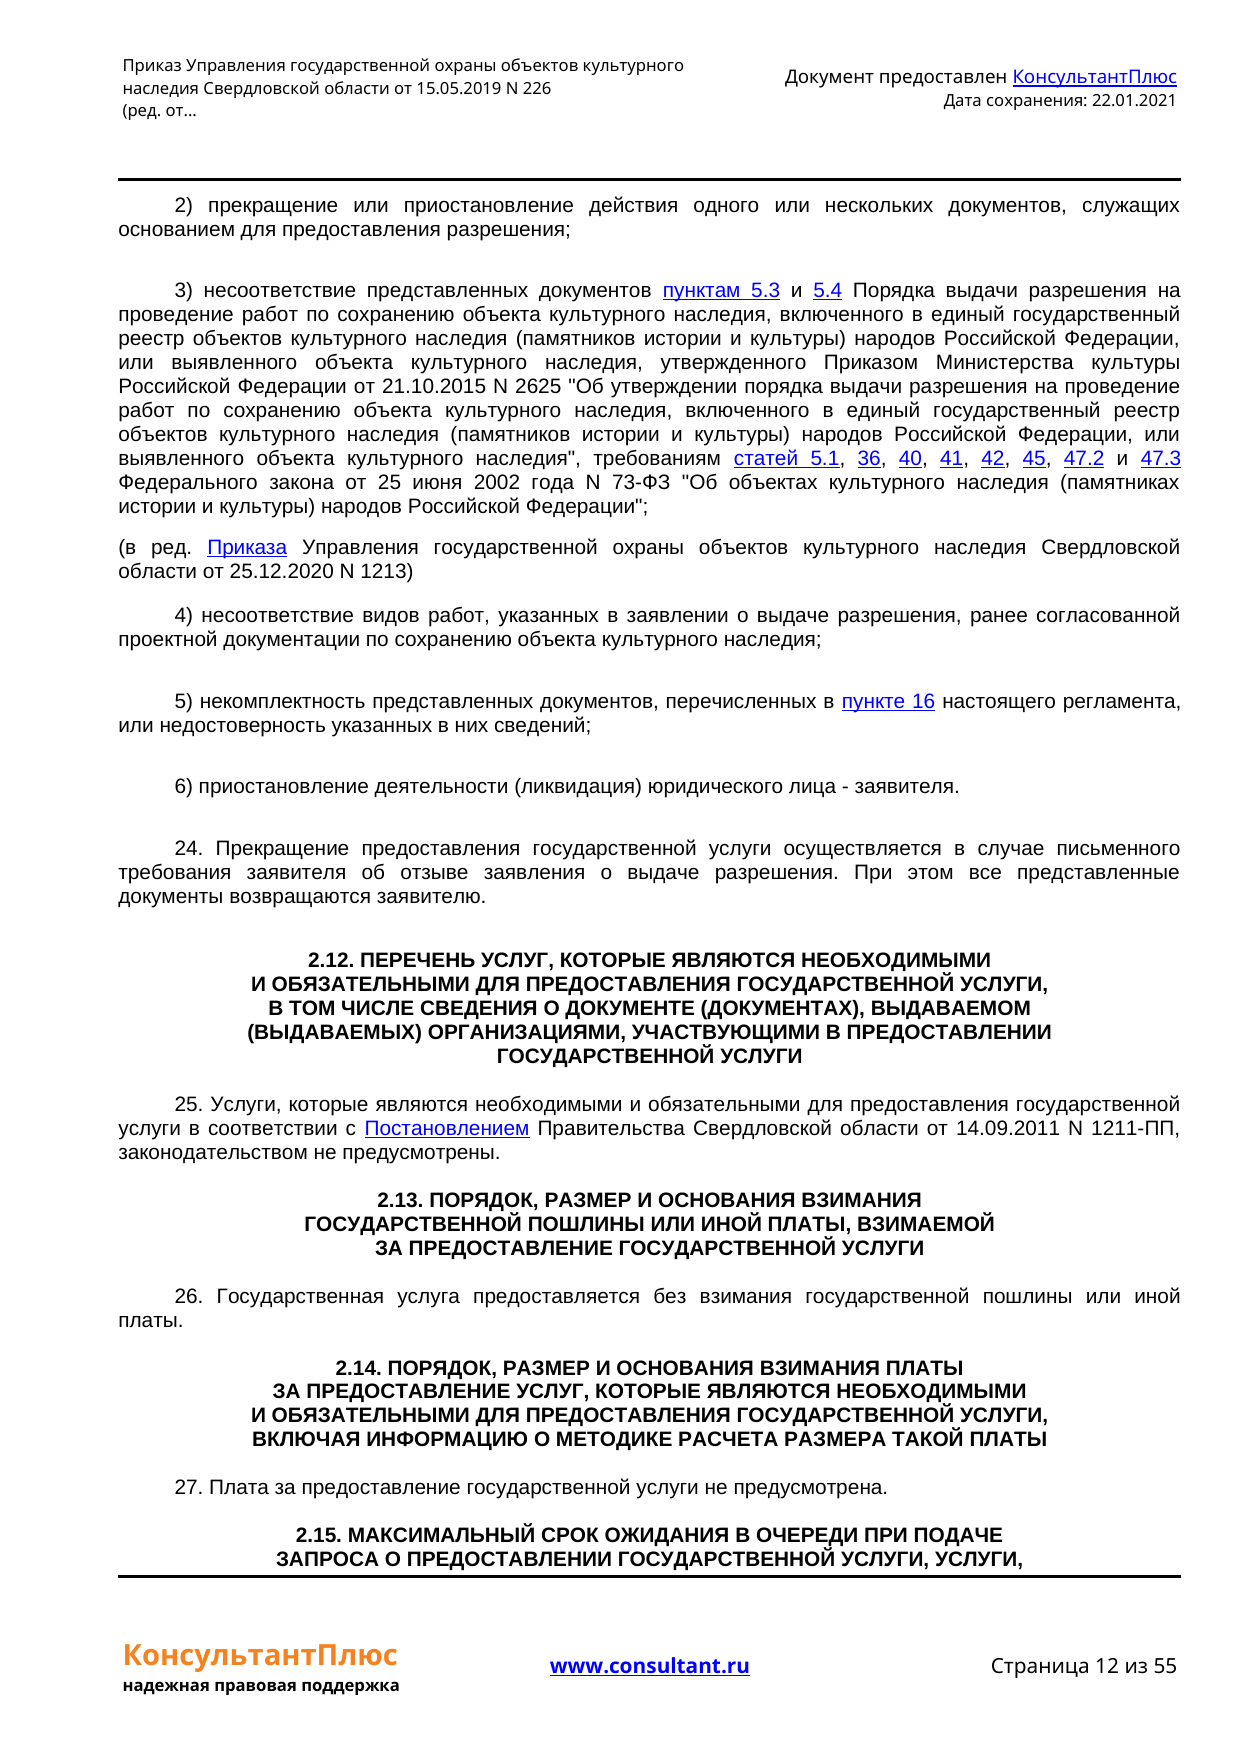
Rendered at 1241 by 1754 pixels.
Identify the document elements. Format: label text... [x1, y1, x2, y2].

title ЗА ПРЕДОСТАВЛЕНИЕ ГОСУДАРСТВЕННОЙ УСЛУГИ [118, 1236, 1181, 1259]
text 25. Услуги, которые являются необходимыми и обязательными для предоставления государственной услуги в соответствии с Постановлением Правительства Свердловской области от 14.09.2011 N 1211-ПП, законодательством не предусмотрены. [118, 1092, 1181, 1164]
text 2) прекращение или приостановление действия одного или нескольких документов, служащих основанием для предоставления разрешения; [118, 193, 1181, 241]
text 26. Государственная услуга предоставляется без взимания государственной пошлины или иной платы. [118, 1283, 1181, 1331]
title 2.14. ПОРЯДОК, РАЗМЕР И ОСНОВАНИЯ ВЗИМАНИЯ ПЛАТЫ [118, 1355, 1181, 1379]
title ГОСУДАРСТВЕННОЙ ПОШЛИНЫ ИЛИ ИНОЙ ПЛАТЫ, ВЗИМАЕМОЙ [118, 1212, 1181, 1236]
title 2.15. МАКСИМАЛЬНЫЙ СРОК ОЖИДАНИЯ В ОЧЕРЕДИ ПРИ ПОДАЧЕ [118, 1523, 1181, 1547]
text 4) несоответствие видов работ, указанных в заявлении о выдаче разрешения, ранее согласованной проектной документации по сохранению объекта культурного наследия; [118, 603, 1181, 651]
title ВКЛЮЧАЯ ИНФОРМАЦИЮ О МЕТОДИКЕ РАСЧЕТА РАЗМЕРА ТАКОЙ ПЛАТЫ [118, 1427, 1181, 1451]
text 5) некомплектность представленных документов, перечисленных в пункте 16 настоящего регламента, или недостоверность указанных в них сведений; [118, 689, 1181, 737]
title ЗА ПРЕДОСТАВЛЕНИЕ УСЛУГ, КОТОРЫЕ ЯВЛЯЮТСЯ НЕОБХОДИМЫМИ [118, 1379, 1181, 1403]
text (в ред. Приказа Управления государственной охраны объектов культурного наследия Свердловской области от 25.12.2020 N 1213) [118, 534, 1181, 582]
title И ОБЯЗАТЕЛЬНЫМИ ДЛЯ ПРЕДОСТАВЛЕНИЯ ГОСУДАРСТВЕННОЙ УСЛУГИ, [118, 1403, 1181, 1427]
text 27. Плата за предоставление государственной услуги не предусмотрена. [118, 1475, 1181, 1499]
text 3) несоответствие представленных документов пунктам 5.3 и 5.4 Порядка выдачи разрешения на проведение работ по сохранению объекта культурного наследия, включенного в единый государственный реестр объектов культурного наследия (памятников истории и культуры) народов Российской Федерации, или выявленного объекта культурного наследия, утвержденного Приказом Министерства культуры Российской Федерации от 21.10.2015 N 2625 "Об утверждении порядка выдачи разрешения на проведение работ по сохранению объекта культурного наследия, включенного в единый государственный реестр объектов культурного наследия (памятников истории и культуры) народов Российской Федерации, или выявленного объекта культурного наследия", требованиям статей 5.1, 36, 40, 41, 42, 45, 47.2 и 47.3 Федерального закона от 25 июня 2002 года N 73-ФЗ "Об объектах культурного наследия (памятниках истории и культуры) народов Российской Федерации"; [118, 278, 1181, 518]
title ЗАПРОСА О ПРЕДОСТАВЛЕНИИ ГОСУДАРСТВЕННОЙ УСЛУГИ, УСЛУГИ, [118, 1547, 1181, 1571]
title 2.12. ПЕРЕЧЕНЬ УСЛУГ, КОТОРЫЕ ЯВЛЯЮТСЯ НЕОБХОДИМЫМИ [118, 948, 1181, 972]
title В ТОМ ЧИСЛЕ СВЕДЕНИЯ О ДОКУМЕНТЕ (ДОКУМЕНТАХ), ВЫДАВАЕМОМ [118, 996, 1181, 1020]
title 2.13. ПОРЯДОК, РАЗМЕР И ОСНОВАНИЯ ВЗИМАНИЯ [118, 1188, 1181, 1212]
text 24. Прекращение предоставления государственной услуги осуществляется в случае письменного требования заявителя об отзыве заявления о выдаче разрешения. При этом все представленные документы возвращаются заявителю. [118, 836, 1181, 907]
title ГОСУДАРСТВЕННОЙ УСЛУГИ [118, 1044, 1181, 1068]
title И ОБЯЗАТЕЛЬНЫМИ ДЛЯ ПРЕДОСТАВЛЕНИЯ ГОСУДАРСТВЕННОЙ УСЛУГИ, [118, 972, 1181, 996]
text 6) приостановление деятельности (ликвидация) юридического лица - заявителя. [118, 774, 1181, 798]
title (ВЫДАВАЕМЫХ) ОРГАНИЗАЦИЯМИ, УЧАСТВУЮЩИМИ В ПРЕДОСТАВЛЕНИИ [118, 1020, 1181, 1044]
